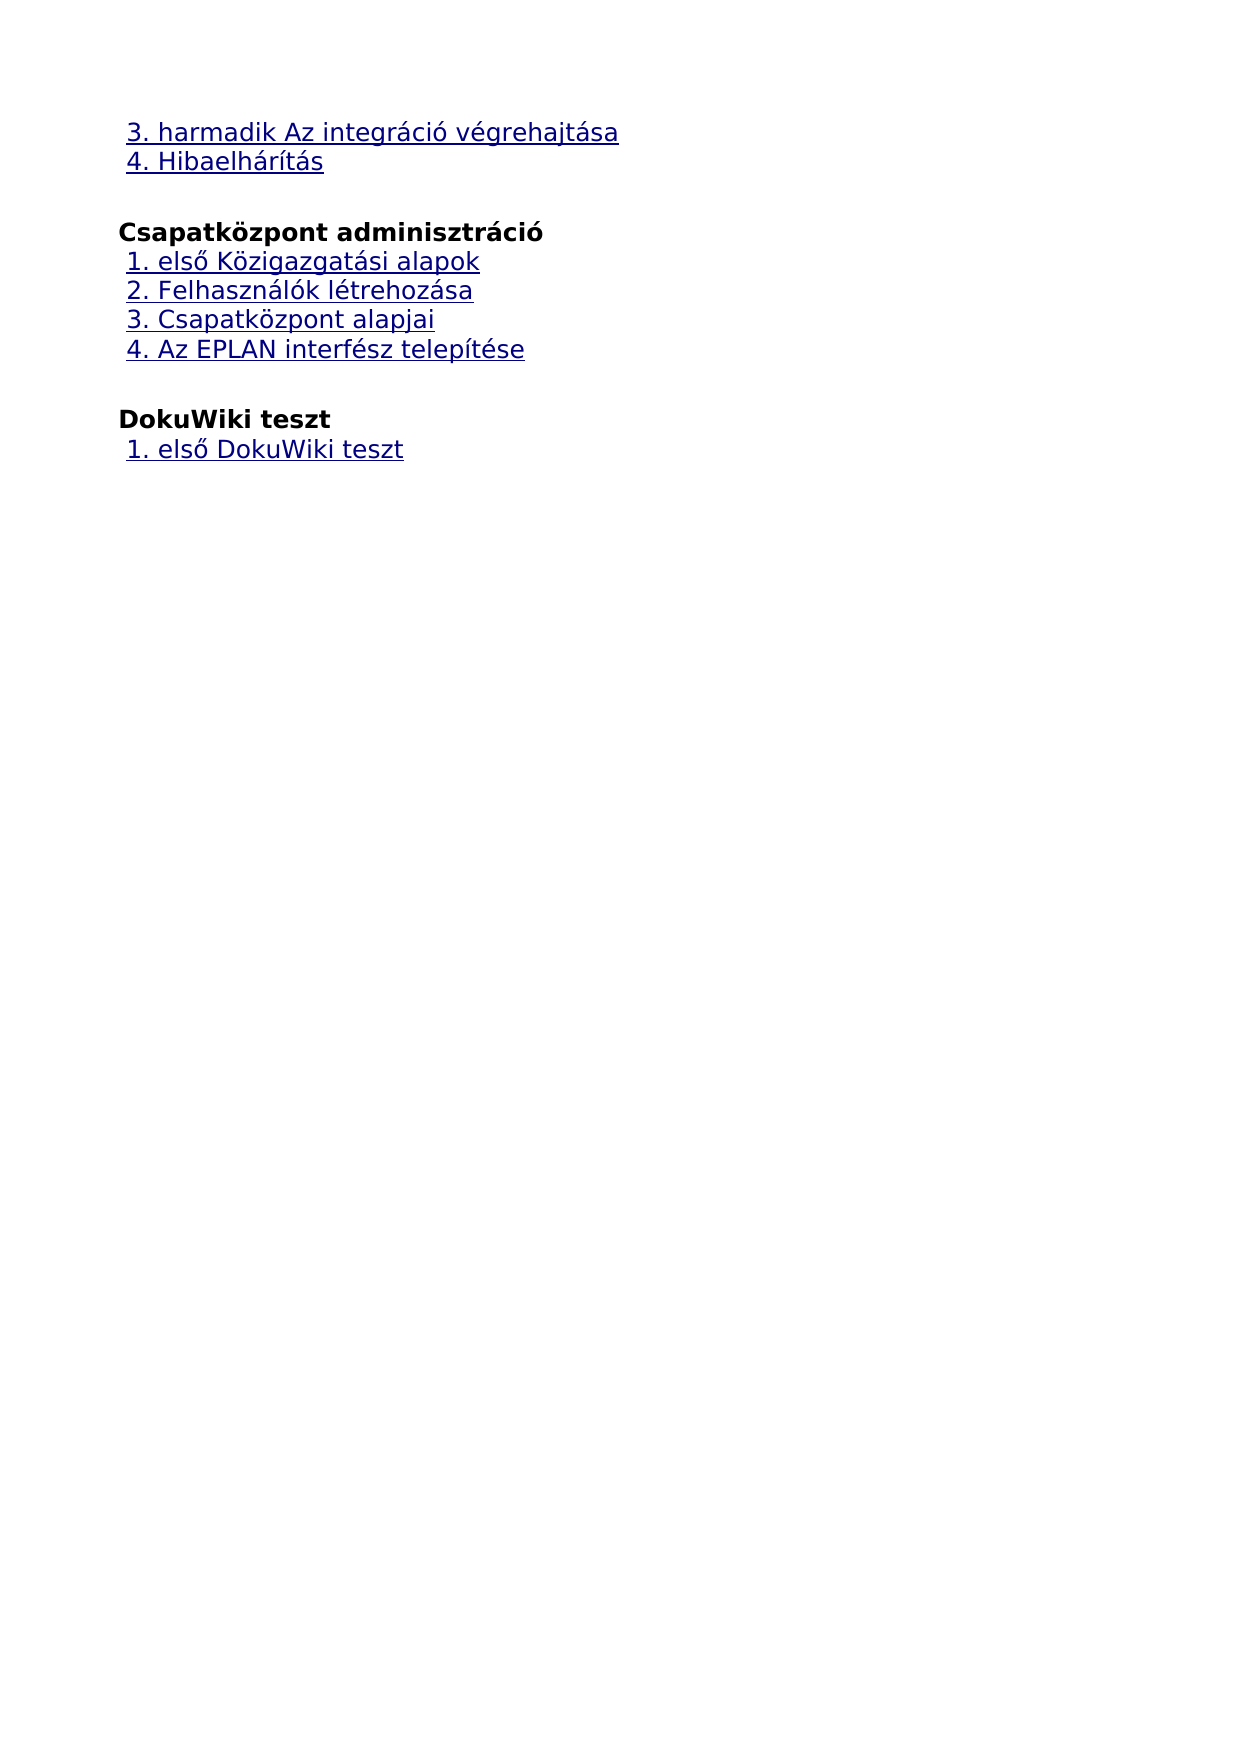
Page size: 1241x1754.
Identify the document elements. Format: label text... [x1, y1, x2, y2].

text Csapatközpont adminisztráció 1. első Közigazgatási alapok 2. Felhasználók létrehozása 3. Csapatközpont alapjai 4. Az EPLAN interfész telepítése [118, 218, 1122, 393]
text 3. harmadik Az integráció végrehajtása 4. Hibaelhárítás [118, 118, 1122, 206]
text DokuWiki teszt 1. első DokuWiki teszt [118, 406, 1122, 493]
